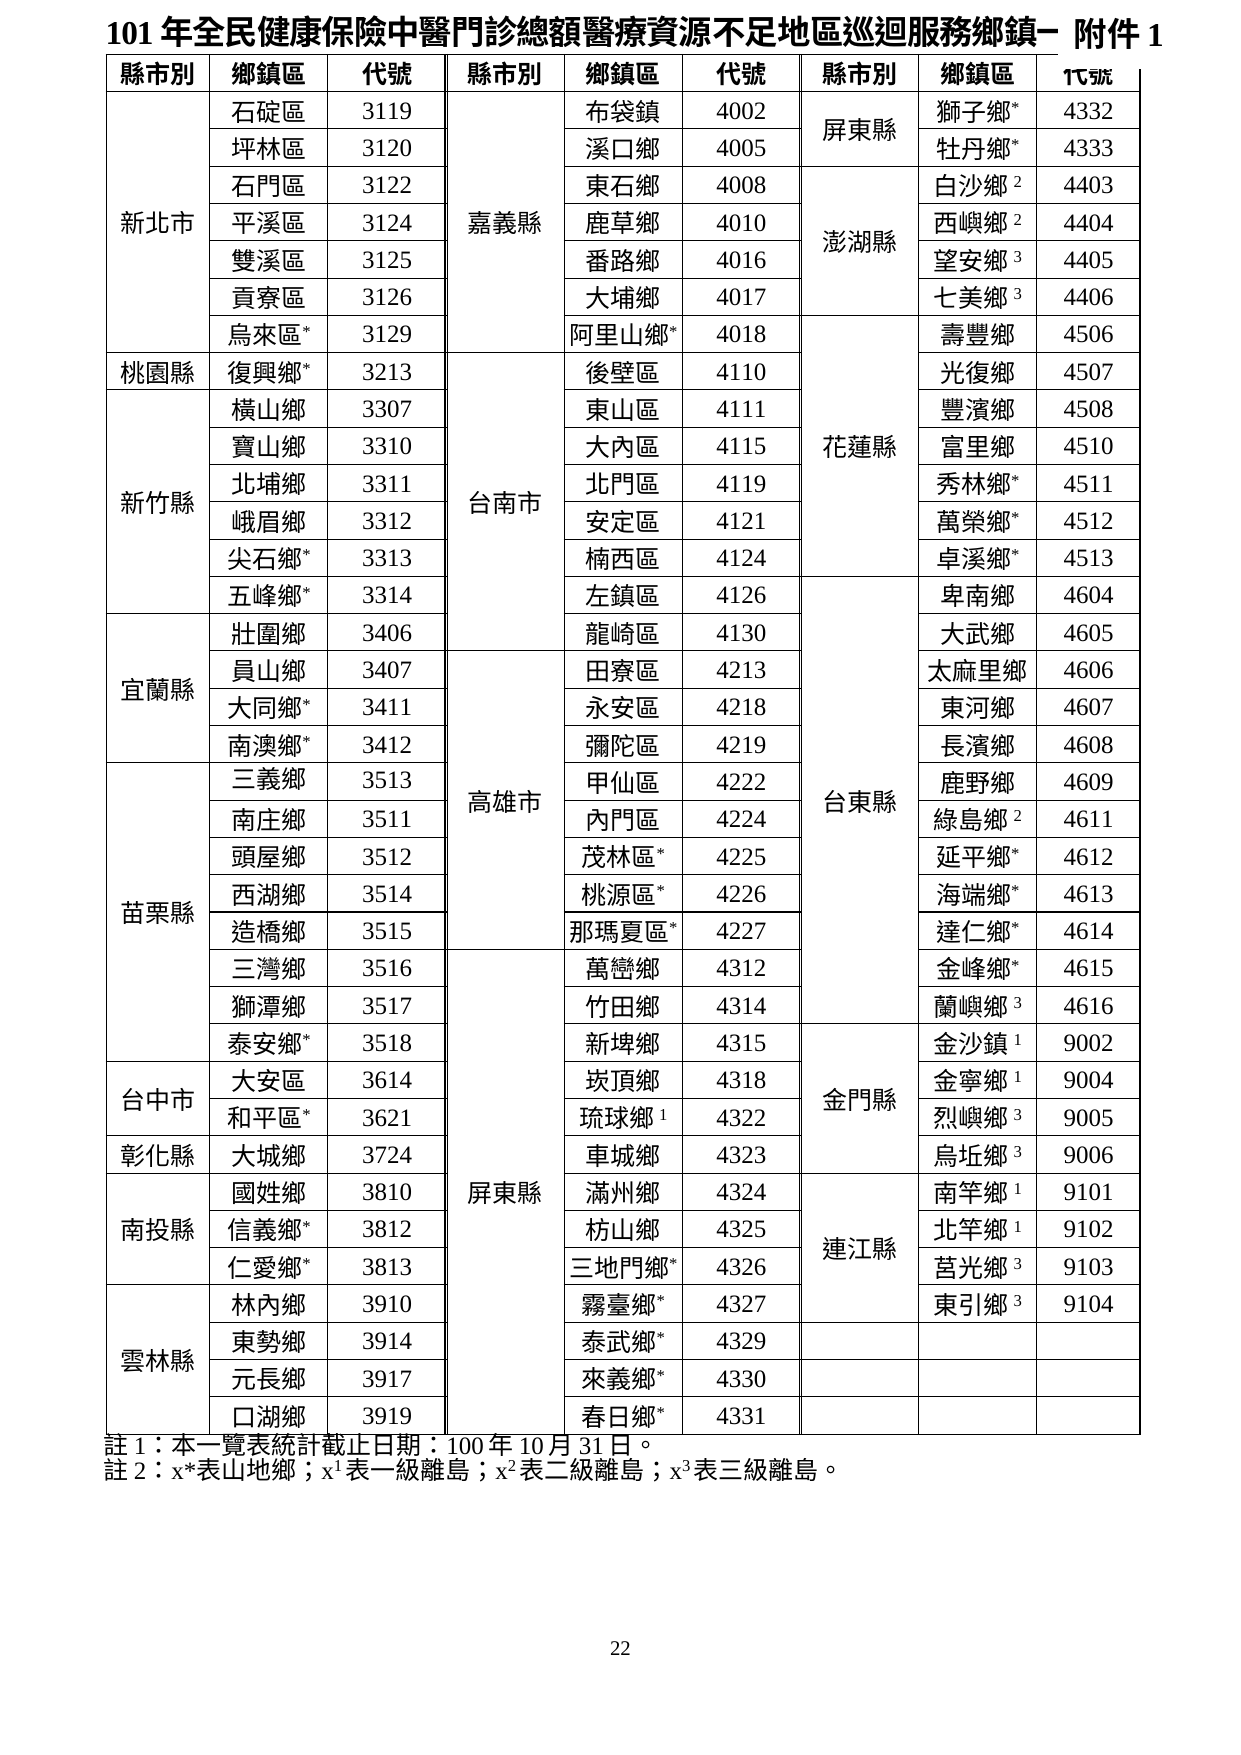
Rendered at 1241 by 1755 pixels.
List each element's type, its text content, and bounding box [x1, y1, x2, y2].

table_cell 9104 [1037, 1285, 1139, 1322]
table_cell 泰武鄉* [565, 1323, 682, 1359]
table_cell 新北市 [107, 92, 209, 352]
table_cell 4124 [683, 540, 799, 576]
table_cell 3412 [328, 726, 444, 762]
table_cell [802, 1360, 918, 1396]
table_cell 4018 [683, 316, 799, 352]
table_cell 太麻里鄉 [919, 651, 1036, 688]
table_cell 4130 [683, 614, 799, 650]
table_cell 4327 [683, 1285, 799, 1322]
table_cell 烏坵鄉3 [919, 1136, 1036, 1172]
table_cell 4405 [1037, 241, 1139, 277]
table_cell 4218 [683, 689, 799, 725]
table_cell 3406 [328, 614, 444, 650]
table_cell 4121 [683, 502, 799, 538]
table_cell 花蓮縣 [802, 316, 918, 576]
table_cell 平溪區 [210, 204, 327, 240]
table_cell 布袋鎮 [565, 92, 682, 128]
table_cell 4616 [1037, 987, 1139, 1023]
table_cell 宜蘭縣 [107, 614, 209, 762]
table_cell 4331 [683, 1397, 799, 1433]
table_cell 蘭嶼鄉3 [919, 987, 1036, 1023]
table_cell 3124 [328, 204, 444, 240]
table_cell 4005 [683, 129, 799, 166]
table_cell 3910 [328, 1285, 444, 1322]
table_cell 北門區 [565, 465, 682, 501]
table_cell 3614 [328, 1062, 444, 1098]
table_header 縣市別 [448, 55, 564, 91]
table_cell 坪林區 [210, 129, 327, 166]
table_cell 新竹縣 [107, 390, 209, 613]
table_cell 4119 [683, 465, 799, 501]
table_cell 富里鄉 [919, 428, 1036, 464]
table_cell 北竿鄉1 [919, 1211, 1036, 1247]
table_cell 9005 [1037, 1099, 1139, 1135]
table_cell 南竿鄉1 [919, 1174, 1036, 1210]
table_cell 卓溪鄉* [919, 540, 1036, 576]
table_cell 台中市 [107, 1062, 209, 1135]
table_cell 橫山鄉 [210, 390, 327, 427]
table_header 縣市別 [1059, 0, 1208, 69]
table_cell 霧臺鄉* [565, 1285, 682, 1322]
table_cell 3914 [328, 1323, 444, 1359]
table_cell 3514 [328, 875, 444, 911]
table_cell 琉球鄉1 [565, 1099, 682, 1135]
table_cell 永安區 [565, 689, 682, 725]
table_cell 金門縣 [802, 1024, 918, 1172]
table_cell 3125 [328, 241, 444, 277]
table_cell 3919 [328, 1397, 444, 1433]
table_cell 東河鄉 [919, 689, 1036, 725]
table_cell 和平區* [210, 1099, 327, 1135]
table_cell 4404 [1037, 204, 1139, 240]
table_cell 東石鄉 [565, 167, 682, 203]
table_cell 9102 [1037, 1211, 1139, 1247]
table_cell 3621 [328, 1099, 444, 1135]
table_cell 左鎮區 [565, 577, 682, 613]
table_cell 車城鄉 [565, 1136, 682, 1172]
table_cell 3724 [328, 1136, 444, 1172]
table_cell 口湖鄉 [210, 1397, 327, 1433]
table_cell 4508 [1037, 390, 1139, 427]
table_cell 3407 [328, 651, 444, 688]
table_cell 4016 [683, 241, 799, 277]
table_header 縣市別 [107, 55, 209, 91]
table_header 鄉鎮區 [210, 55, 327, 91]
table_cell 綠島鄉2 [919, 801, 1036, 837]
table_cell 崁頂鄉 [565, 1062, 682, 1098]
table_cell 9101 [1037, 1174, 1139, 1210]
table_header 代號 [683, 55, 799, 91]
table_cell 澎湖縣 [802, 167, 918, 315]
table_cell 4111 [683, 390, 799, 427]
table_cell 大安區 [210, 1062, 327, 1098]
table_cell 4614 [1037, 913, 1139, 949]
table_cell 4312 [683, 950, 799, 986]
table_cell 鹿草鄉 [565, 204, 682, 240]
table_cell 3313 [328, 540, 444, 576]
text 註2：x*表山地鄉；x1表一級離島；x2表二級離島；x3表三級離島。 [103, 1459, 1107, 1484]
table_cell 3813 [328, 1248, 444, 1284]
table_cell 彰化縣 [107, 1136, 209, 1172]
table_cell 枋山鄉 [565, 1211, 682, 1247]
table_cell 台南市 [448, 353, 564, 650]
table_cell 台東縣 [802, 577, 918, 1023]
table_cell 雙溪區 [210, 241, 327, 277]
table_cell 萬巒鄉 [565, 950, 682, 986]
table_cell 仁愛鄉* [210, 1248, 327, 1284]
table_cell 4607 [1037, 689, 1139, 725]
table_cell 4333 [1037, 129, 1139, 166]
table_cell 造橋鄉 [210, 913, 327, 949]
table_cell 國姓鄉 [210, 1174, 327, 1210]
table_cell 七美鄉3 [919, 279, 1036, 315]
table_cell 連江縣 [802, 1174, 918, 1322]
table_cell 復興鄉* [210, 353, 327, 389]
table_cell 三義鄉 [210, 763, 327, 799]
table_cell 白沙鄉2 [919, 167, 1036, 203]
table_cell 東引鄉3 [919, 1285, 1036, 1322]
table_cell 貢寮區 [210, 279, 327, 315]
table_cell 南澳鄉* [210, 726, 327, 762]
table_cell 4318 [683, 1062, 799, 1098]
table_cell 4126 [683, 577, 799, 613]
table_cell 石門區 [210, 167, 327, 203]
table_cell 4606 [1037, 651, 1139, 688]
table_cell 4225 [683, 838, 799, 874]
table_cell 西嶼鄉2 [919, 204, 1036, 240]
table_cell 4609 [1037, 763, 1139, 799]
table_cell 4227 [683, 913, 799, 949]
table_cell 4512 [1037, 502, 1139, 538]
table_cell 東山區 [565, 390, 682, 427]
table_cell 鹿野鄉 [919, 763, 1036, 799]
table_cell 安定區 [565, 502, 682, 538]
table_cell 田寮區 [565, 651, 682, 688]
table_cell 東勢鄉 [210, 1323, 327, 1359]
table_header 鄉鎮區 [919, 55, 1036, 91]
table_cell 3517 [328, 987, 444, 1023]
table_cell 尖石鄉* [210, 540, 327, 576]
table_cell 那瑪夏區* [565, 913, 682, 949]
table_cell 金寧鄉1 [919, 1062, 1036, 1098]
table_cell 西湖鄉 [210, 875, 327, 911]
table_cell 大內區 [565, 428, 682, 464]
table_cell 4222 [683, 763, 799, 799]
table_cell 4604 [1037, 577, 1139, 613]
table_cell 3512 [328, 838, 444, 874]
table_cell 春日鄉* [565, 1397, 682, 1433]
table_cell 4403 [1037, 167, 1139, 203]
table_cell 4017 [683, 279, 799, 315]
table_cell 4330 [683, 1360, 799, 1396]
table_cell 屏東縣 [448, 950, 564, 1433]
table_cell 溪口鄉 [565, 129, 682, 166]
table_cell 金沙鎮1 [919, 1024, 1036, 1061]
table_cell 4611 [1037, 801, 1139, 837]
table_cell 後壁區 [565, 353, 682, 389]
table_cell 高雄市 [448, 651, 564, 949]
table_cell 4219 [683, 726, 799, 762]
table_cell [802, 1397, 918, 1433]
table_cell 烏來區* [210, 316, 327, 352]
table_cell 3516 [328, 950, 444, 986]
table_cell 楠西區 [565, 540, 682, 576]
table_cell 番路鄉 [565, 241, 682, 277]
table_cell 4110 [683, 353, 799, 389]
table_cell 甲仙區 [565, 763, 682, 799]
table_cell 4325 [683, 1211, 799, 1247]
table_cell [1037, 1323, 1139, 1359]
table_cell [1037, 1397, 1139, 1433]
table_cell 萬榮鄉* [919, 502, 1036, 538]
table_cell 阿里山鄉* [565, 316, 682, 352]
table_cell 三地門鄉* [565, 1248, 682, 1284]
table_cell 3917 [328, 1360, 444, 1396]
table_cell 達仁鄉* [919, 913, 1036, 949]
table_cell 彌陀區 [565, 726, 682, 762]
text 註1：本一覽表統計截止日期：100年10月31日。 [103, 1434, 1107, 1459]
table_cell 延平鄉* [919, 838, 1036, 874]
table_cell 3513 [328, 763, 444, 799]
table_cell 大埔鄉 [565, 279, 682, 315]
table_cell 茂林區* [565, 838, 682, 874]
table_cell 泰安鄉* [210, 1024, 327, 1061]
table_cell 4506 [1037, 316, 1139, 352]
table_cell 3213 [328, 353, 444, 389]
table_cell [919, 1397, 1036, 1433]
text 101年全民健康保險中醫門診總額醫療資源不足地區巡迴服務鄉鎮一覽表 [103, 6, 1059, 54]
table_cell 4615 [1037, 950, 1139, 986]
table_cell 4510 [1037, 428, 1139, 464]
table_cell 嘉義縣 [448, 92, 564, 352]
table_cell 海端鄉* [919, 875, 1036, 911]
table_cell 3518 [328, 1024, 444, 1061]
table_cell 4213 [683, 651, 799, 688]
table_cell 4226 [683, 875, 799, 911]
table_cell 南投縣 [107, 1174, 209, 1284]
table_cell 4605 [1037, 614, 1139, 650]
table_header 鄉鎮區 [565, 55, 682, 91]
table_header 代號 [328, 55, 444, 91]
table_cell 金峰鄉* [919, 950, 1036, 986]
table_cell 3511 [328, 801, 444, 837]
table_cell 4513 [1037, 540, 1139, 576]
table_cell 4612 [1037, 838, 1139, 874]
table_cell [1037, 1360, 1139, 1396]
table_cell 4115 [683, 428, 799, 464]
table_cell 南庄鄉 [210, 801, 327, 837]
table_cell 3119 [328, 92, 444, 128]
table_cell 苗栗縣 [107, 763, 209, 1061]
table_cell 3314 [328, 577, 444, 613]
table_cell 壽豐鄉 [919, 316, 1036, 352]
table_cell 獅潭鄉 [210, 987, 327, 1023]
table_cell 4315 [683, 1024, 799, 1061]
table_cell 3311 [328, 465, 444, 501]
table_cell 新埤鄉 [565, 1024, 682, 1061]
table_cell 莒光鄉3 [919, 1248, 1036, 1284]
table_cell 長濱鄉 [919, 726, 1036, 762]
table_cell 4511 [1037, 465, 1139, 501]
table_cell 4613 [1037, 875, 1139, 911]
table_cell 4010 [683, 204, 799, 240]
table_cell [919, 1323, 1036, 1359]
table_cell 林內鄉 [210, 1285, 327, 1322]
table_cell [919, 1360, 1036, 1396]
table_cell 9103 [1037, 1248, 1139, 1284]
table_cell 9004 [1037, 1062, 1139, 1098]
table_cell 滿州鄉 [565, 1174, 682, 1210]
table_cell 豐濱鄉 [919, 390, 1036, 427]
table_cell 9006 [1037, 1136, 1139, 1172]
table_cell 望安鄉3 [919, 241, 1036, 277]
table_cell 頭屋鄉 [210, 838, 327, 874]
table_cell 3812 [328, 1211, 444, 1247]
table_cell 4324 [683, 1174, 799, 1210]
table_cell 三灣鄉 [210, 950, 327, 986]
table_cell 大城鄉 [210, 1136, 327, 1172]
table_cell 屏東縣 [802, 92, 918, 166]
table_cell 雲林縣 [107, 1285, 209, 1433]
table_cell 壯圍鄉 [210, 614, 327, 650]
table_cell 3307 [328, 390, 444, 427]
table_cell 峨眉鄉 [210, 502, 327, 538]
table_cell 桃園縣 [107, 353, 209, 389]
table_cell 員山鄉 [210, 651, 327, 688]
table_cell 4507 [1037, 353, 1139, 389]
table_cell 秀林鄉* [919, 465, 1036, 501]
table_cell 4323 [683, 1136, 799, 1172]
table_cell 9002 [1037, 1024, 1139, 1061]
table_cell 4332 [1037, 92, 1139, 128]
table_cell 3129 [328, 316, 444, 352]
table_cell 烈嶼鄉3 [919, 1099, 1036, 1135]
table_cell 4326 [683, 1248, 799, 1284]
table_cell 光復鄉 [919, 353, 1036, 389]
table_cell 4002 [683, 92, 799, 128]
table_cell 4329 [683, 1323, 799, 1359]
table_cell 竹田鄉 [565, 987, 682, 1023]
table_cell 3310 [328, 428, 444, 464]
table_cell 3810 [328, 1174, 444, 1210]
table_cell 3122 [328, 167, 444, 203]
table_cell 大同鄉* [210, 689, 327, 725]
table_cell 大武鄉 [919, 614, 1036, 650]
table_cell 3515 [328, 913, 444, 949]
table_cell 4406 [1037, 279, 1139, 315]
table_cell 4608 [1037, 726, 1139, 762]
table_header 代號 [1037, 55, 1139, 91]
table_cell 北埔鄉 [210, 465, 327, 501]
table_cell 獅子鄉* [919, 92, 1036, 128]
table_cell 4314 [683, 987, 799, 1023]
table_cell 4322 [683, 1099, 799, 1135]
table_cell 寶山鄉 [210, 428, 327, 464]
table_header 縣市別 [802, 55, 918, 91]
table_cell 牡丹鄉* [919, 129, 1036, 166]
table_cell 石碇區 [210, 92, 327, 128]
table_cell 來義鄉* [565, 1360, 682, 1396]
table_cell 桃源區* [565, 875, 682, 911]
table_cell 3411 [328, 689, 444, 725]
table_cell 元長鄉 [210, 1360, 327, 1396]
table_cell 五峰鄉* [210, 577, 327, 613]
table_cell 卑南鄉 [919, 577, 1036, 613]
table_cell [802, 1323, 918, 1359]
table_cell 3126 [328, 279, 444, 315]
table_cell 3120 [328, 129, 444, 166]
table_cell 4008 [683, 167, 799, 203]
table_cell 4224 [683, 801, 799, 837]
table_cell 龍崎區 [565, 614, 682, 650]
table_cell 3312 [328, 502, 444, 538]
table_cell 內門區 [565, 801, 682, 837]
table_cell 信義鄉* [210, 1211, 327, 1247]
